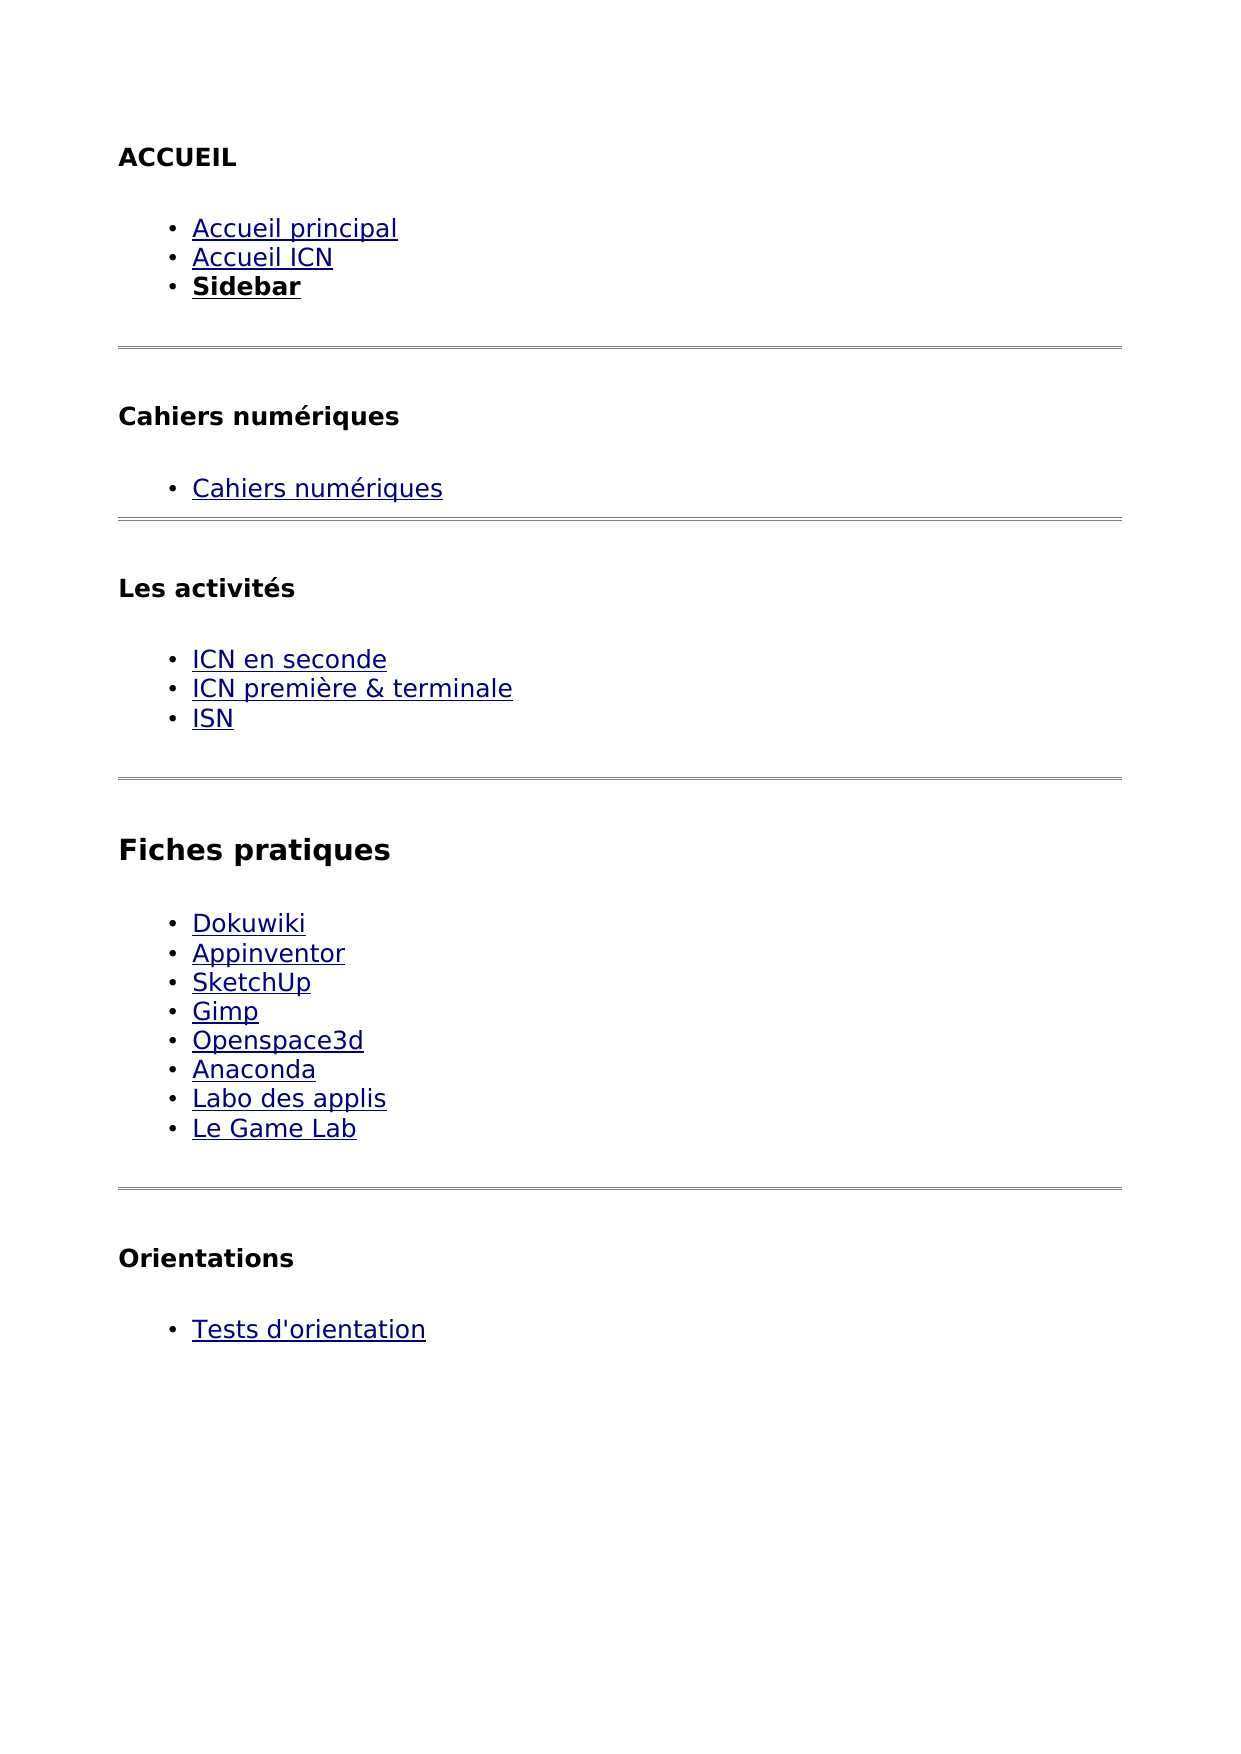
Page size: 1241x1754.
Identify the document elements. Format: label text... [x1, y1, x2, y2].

list Gimp [177, 997, 1122, 1026]
list Anaconda [177, 1056, 1122, 1085]
subtitle ACCUEIL [118, 143, 1122, 172]
list Accueil ICN [177, 243, 1122, 273]
list Le Game Lab [177, 1114, 1122, 1143]
list ICN première & terminale [177, 674, 1122, 704]
list Openspace3d [177, 1026, 1122, 1056]
list ISN [177, 704, 1122, 733]
list ICN en seconde [177, 645, 1122, 674]
list Sidebar [177, 273, 1122, 302]
list Appinventor [177, 939, 1122, 968]
list Accueil principal [177, 214, 1122, 243]
list SketchUp [177, 968, 1122, 997]
list Dokuwiki [177, 910, 1122, 939]
list Labo des applis [177, 1085, 1122, 1114]
list Cahiers numériques [177, 474, 1122, 503]
subtitle Les activités [118, 574, 1122, 603]
subtitle Fiches pratiques [118, 834, 1122, 868]
subtitle Orientations [118, 1244, 1122, 1273]
list Tests d'orientation [177, 1315, 1122, 1344]
subtitle Cahiers numériques [118, 403, 1122, 432]
